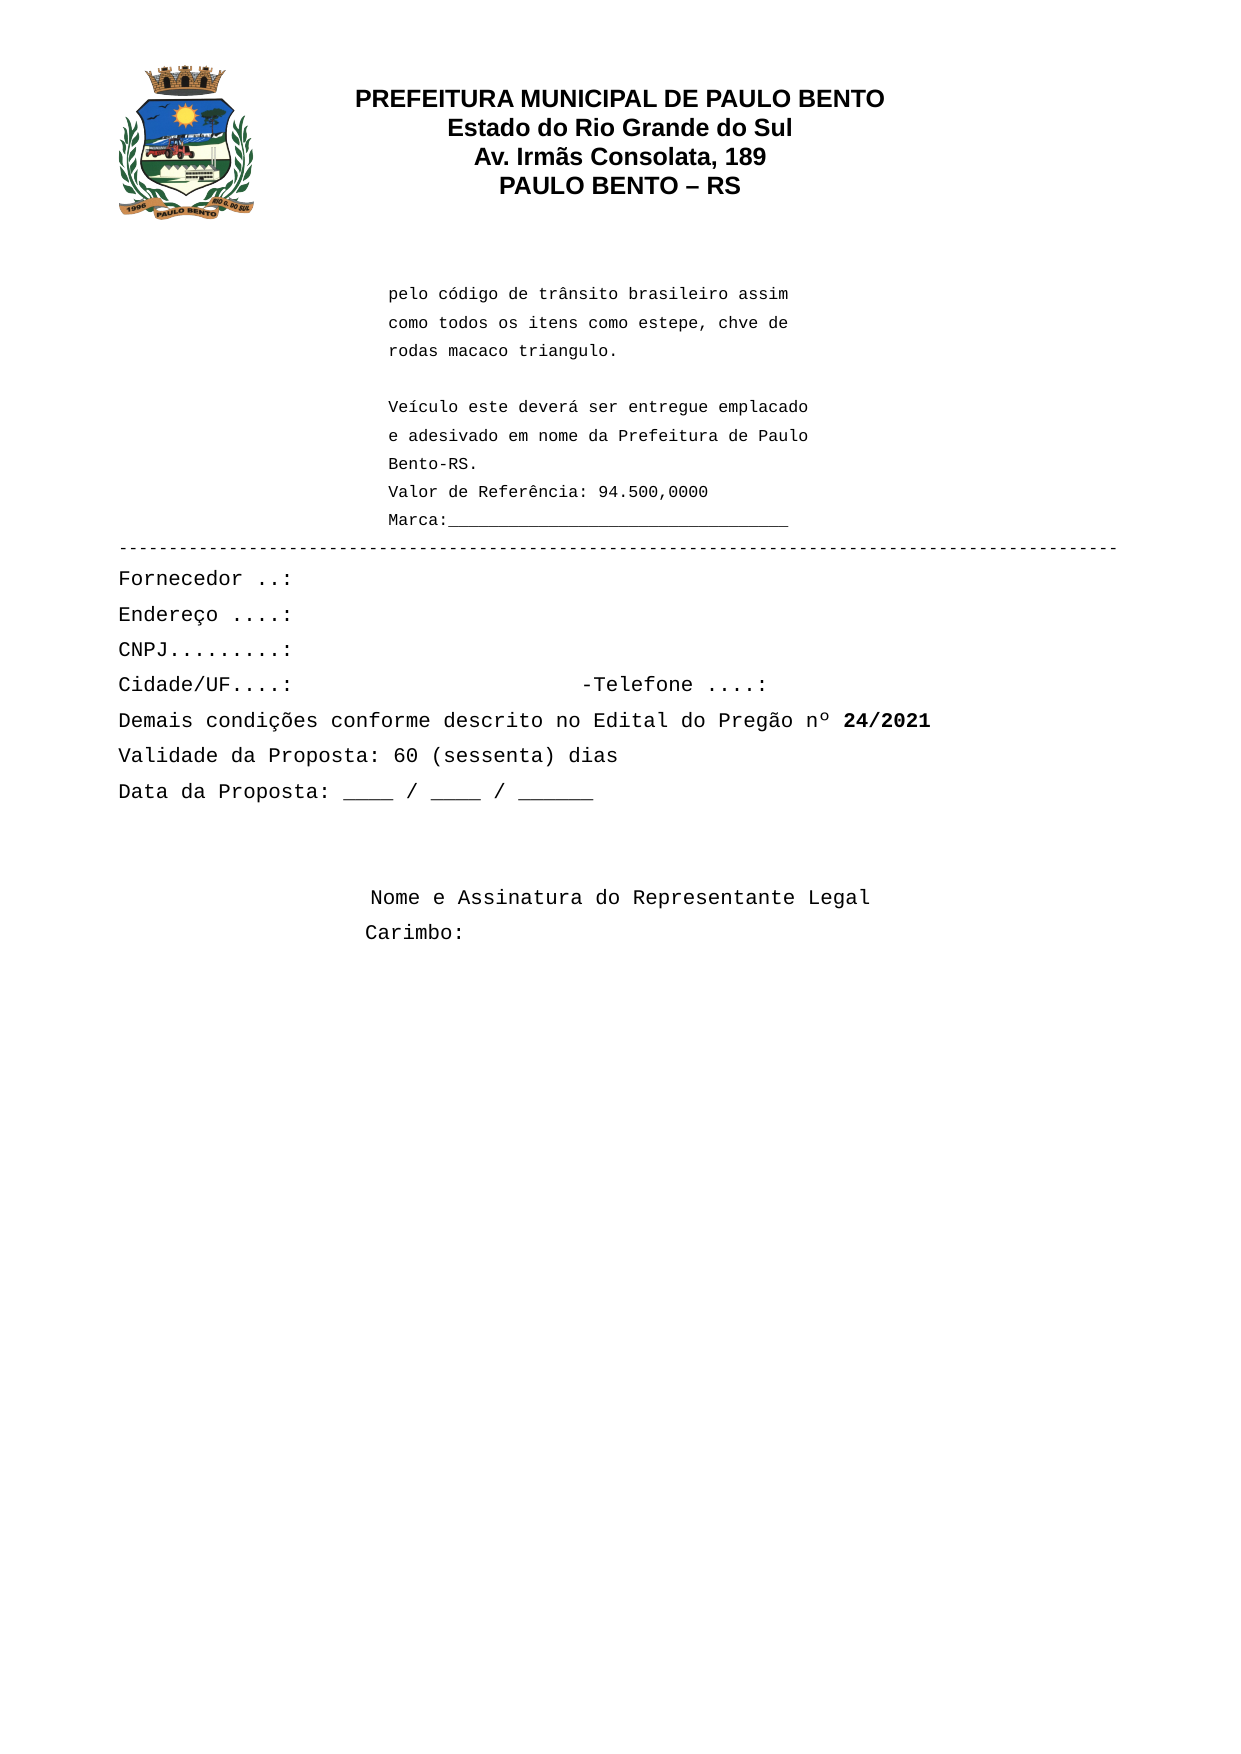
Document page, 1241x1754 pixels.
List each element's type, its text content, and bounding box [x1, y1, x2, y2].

text Cidade/UF....: -Telefone ....: [118, 674, 1122, 698]
text CNPJ.........: [118, 639, 1122, 663]
text Endereço ....: [118, 604, 1122, 627]
text pelo código de trânsito brasileiro assim como todos os itens como estepe, chve de rodas macaco triangulo. Veículo este deverá ser entregue emplacado e adesivado em nome da Prefeitura de Paulo Bento-RS. Valor de Referência: 94.500,0000 Marca:__________________________________ ---------------------------------------------------------------------------------------------------- [118, 286, 1122, 559]
picture [118, 65, 254, 220]
text Validade da Proposta: 60 (sessenta) dias [118, 745, 1122, 769]
text Nome e Assinatura do Representante Legal [118, 887, 1122, 911]
text Fornecedor ..: [118, 568, 1122, 592]
text Data da Proposta: ____ / ____ / ______ [118, 781, 1122, 804]
text Demais condições conforme descrito no Edital do Pregão nº 24/2021 [118, 710, 1122, 733]
text Carimbo: [118, 922, 1122, 946]
